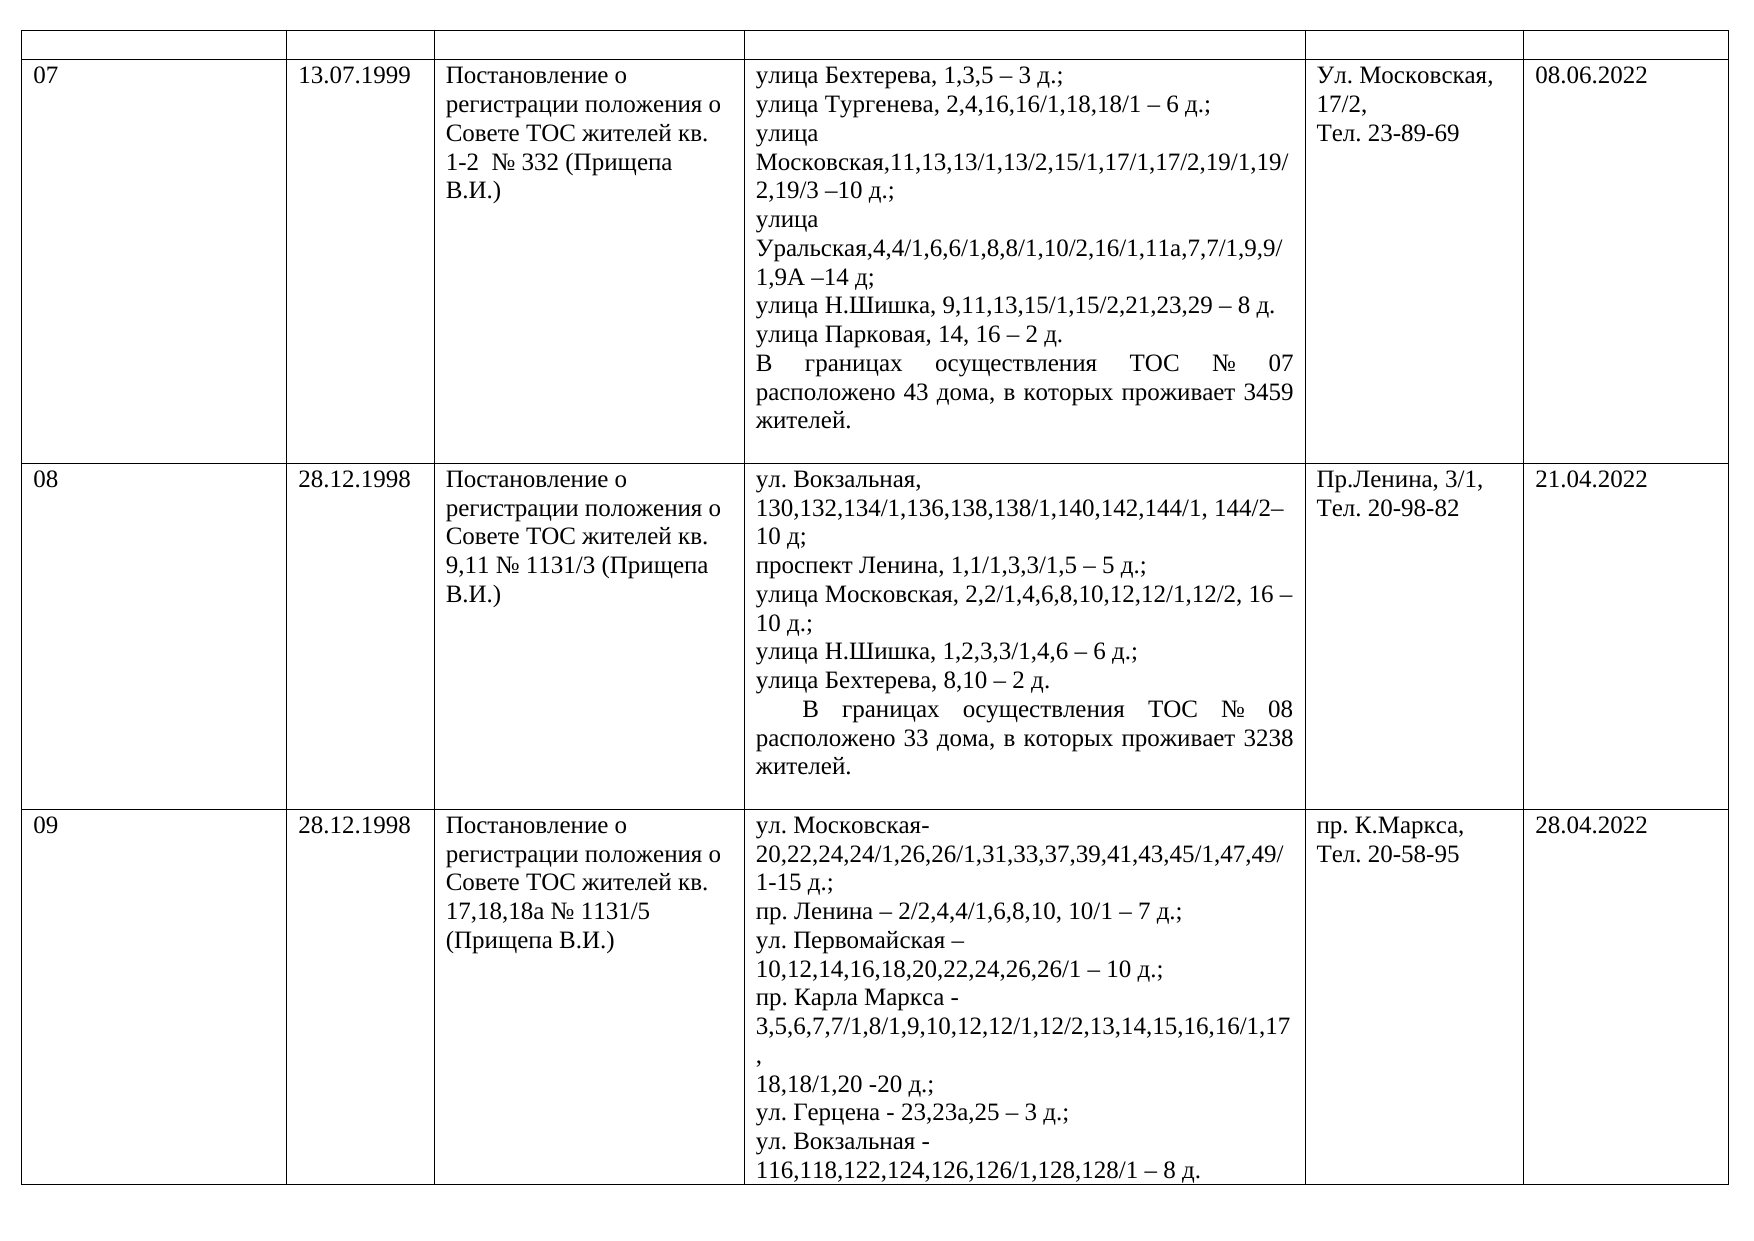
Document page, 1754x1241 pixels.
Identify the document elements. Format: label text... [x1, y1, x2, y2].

table_cell Ул. Московская, 17/2, Тел. 23-89-69 [1306, 60, 1523, 463]
table_cell [1306, 31, 1523, 59]
table_cell улица Бехтерева, 1,3,5 – 3 д.; улица Тургенева, 2,4,16,16/1,18,18/1 – 6 д.; улица Московская,11,13,13/1,13/2,15/1,17/1,17/2,19/1,19/2,19/3 –10 д.; улица Уральская,4,4/1,6,6/1,8,8/1,10/2,16/1,11а,7,7/1,9,9/1,9А –14 д; улица Н.Шишка, 9,11,13,15/1,15/2,21,23,29 – 8 д. улица Парковая, 14, 16 – 2 д. В границах осуществления ТОС № 07 расположено 43 дома, в которых проживает 3459 жителей. [745, 60, 1305, 463]
table_cell [287, 31, 434, 59]
table_cell 07 [22, 60, 286, 463]
table_cell 13.07.1999 [287, 60, 434, 463]
table_cell 21.04.2022 [1524, 464, 1728, 809]
table_cell [22, 31, 286, 59]
table_cell 09 [22, 810, 286, 1184]
table_cell Пр.Ленина, 3/1, Тел. 20-98-82 [1306, 464, 1523, 809]
table_cell Постановление о регистрации положения о Совете ТОС жителей кв. 17,18,18а № 1131/5 (Прищепа В.И.) [435, 810, 744, 1184]
table_cell [1524, 31, 1728, 59]
table_cell ул. Вокзальная, 130,132,134/1,136,138,138/1,140,142,144/1, 144/2– 10 д; проспект Ленина, 1,1/1,3,3/1,5 – 5 д.; улица Московская, 2,2/1,4,6,8,10,12,12/1,12/2, 16 – 10 д.; улица Н.Шишка, 1,2,3,3/1,4,6 – 6 д.; улица Бехтерева, 8,10 – 2 д. В границах осуществления ТОС № 08 расположено 33 дома, в которых проживает 3238 жителей. [745, 464, 1305, 809]
table_cell ул. Московская-20,22,24,24/1,26,26/1,31,33,37,39,41,43,45/1,47,49/1-15 д.; пр. Ленина – 2/2,4,4/1,6,8,10, 10/1 – 7 д.; ул. Первомайская – 10,12,14,16,18,20,22,24,26,26/1 – 10 д.; пр. Карла Маркса - 3,5,6,7,7/1,8/1,9,10,12,12/1,12/2,13,14,15,16,16/1,17, 18,18/1,20 -20 д.; ул. Герцена - 23,23а,25 – 3 д.; ул. Вокзальная - 116,118,122,124,126,126/1,128,128/1 – 8 д. [745, 810, 1305, 1184]
table_cell [435, 31, 744, 59]
table_cell 28.04.2022 [1524, 810, 1728, 1184]
table_cell 08 [22, 464, 286, 809]
table_cell пр. К.Маркса, Тел. 20-58-95 [1306, 810, 1523, 1184]
table_cell Постановление о регистрации положения о Совете ТОС жителей кв. 9,11 № 1131/3 (Прищепа В.И.) [435, 464, 744, 809]
table_cell 28.12.1998 [287, 810, 434, 1184]
table_cell 08.06.2022 [1524, 60, 1728, 463]
table_cell Постановление о регистрации положения о Совете ТОС жителей кв. 1-2 № 332 (Прищепа В.И.) [435, 60, 744, 463]
table_cell 28.12.1998 [287, 464, 434, 809]
